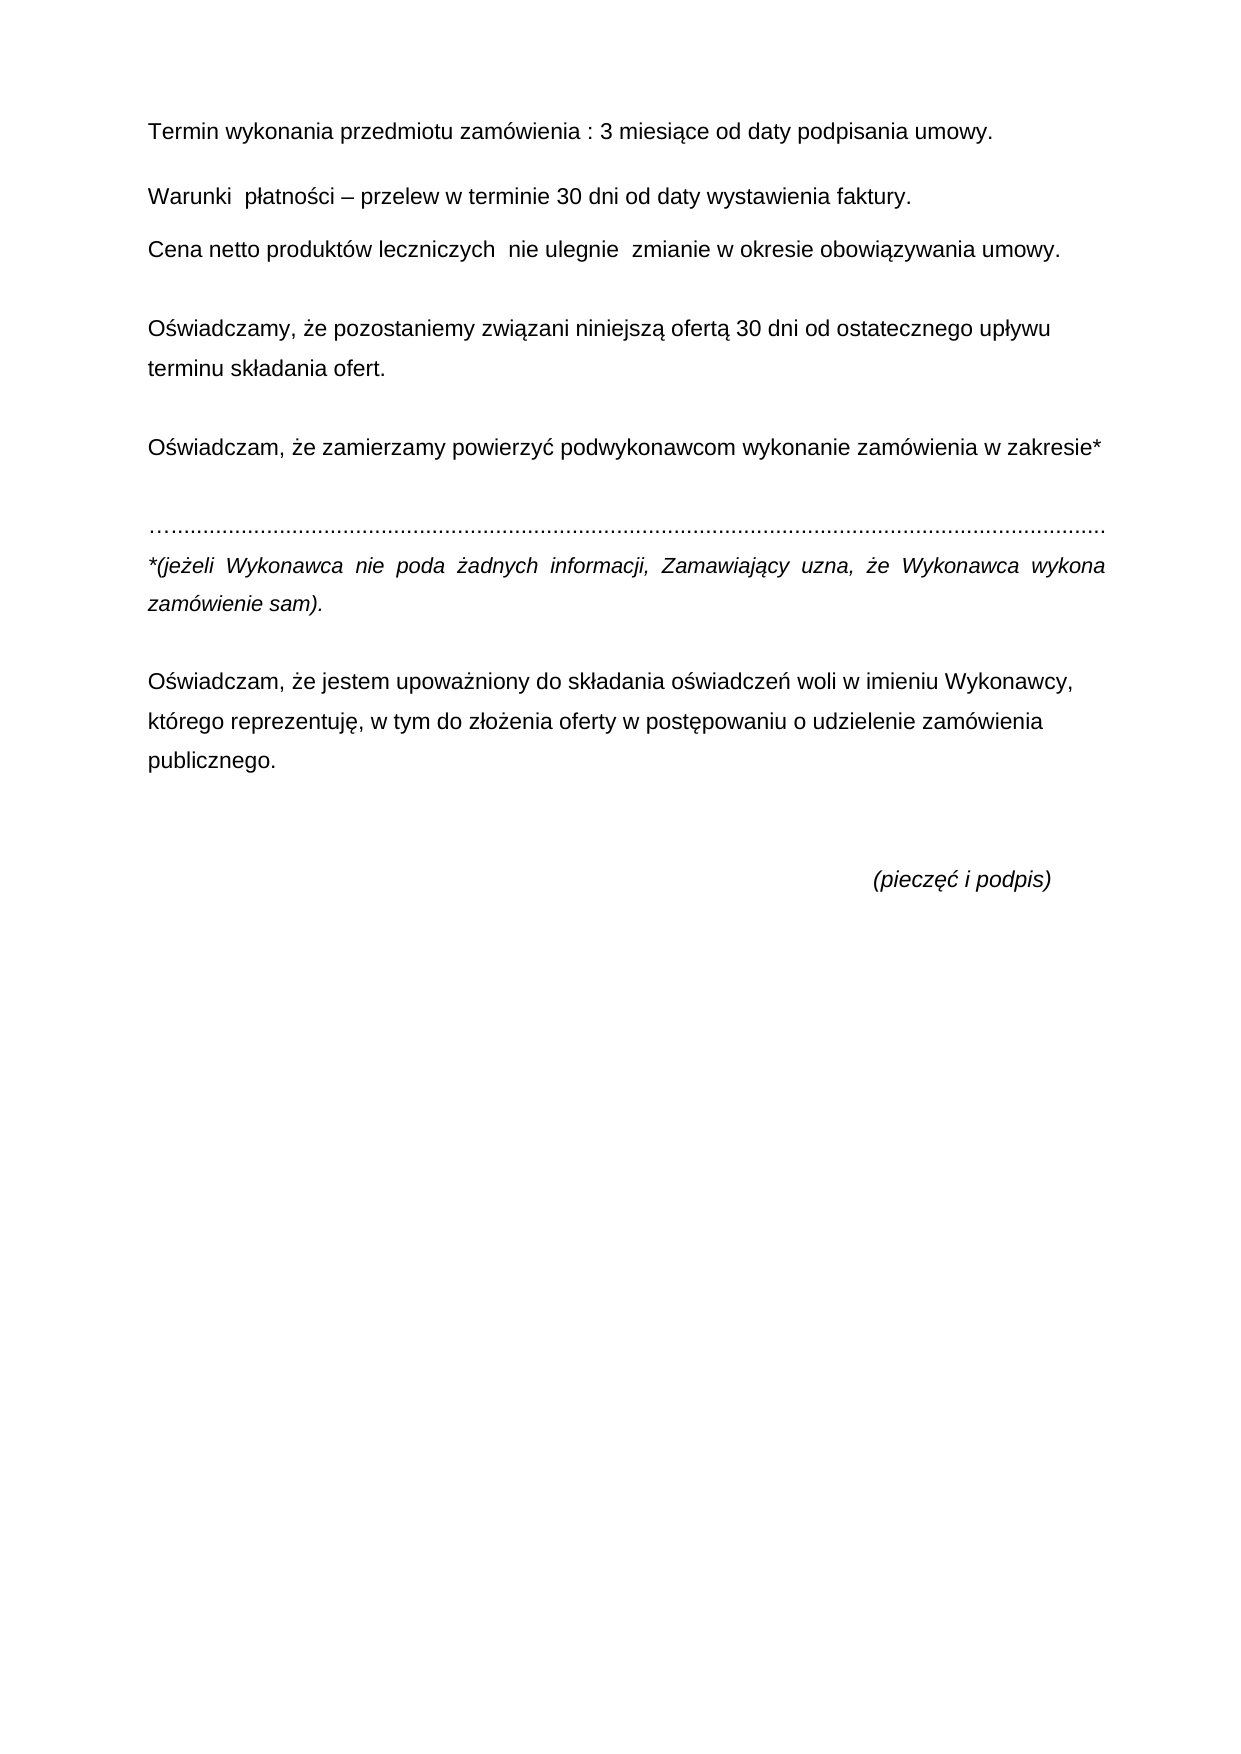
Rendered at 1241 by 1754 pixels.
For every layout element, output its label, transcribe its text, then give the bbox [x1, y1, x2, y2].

text (pieczęć i podpis) [148, 866, 1109, 892]
text …................................................................................................................................................... [148, 512, 1109, 539]
text *(jeżeli Wykonawca nie poda żadnych informacji, Zamawiający uzna, że Wykonawca wykona zamówienie sam). [148, 552, 1109, 616]
text Oświadczamy, że pozostaniemy związani niniejszą ofertą 30 dni od ostatecznego upływu terminu składania ofert. [148, 315, 1109, 381]
text Warunki płatności – przelew w terminie 30 dni od daty wystawienia faktury. [148, 183, 1109, 210]
text Cena netto produktów leczniczych nie ulegnie zmianie w okresie obowiązywania umowy. [148, 236, 1109, 262]
text Oświadczam, że jestem upoważniony do składania oświadczeń woli w imieniu Wykonawcy, którego reprezentuję, w tym do złożenia oferty w postępowaniu o udzielenie zamówienia publicznego. [148, 668, 1109, 773]
text Oświadczam, że zamierzamy powierzyć podwykonawcom wykonanie zamówienia w zakresie* [148, 433, 1109, 460]
text Termin wykonania przedmiotu zamówienia : 3 miesiące od daty podpisania umowy. [148, 118, 1109, 144]
